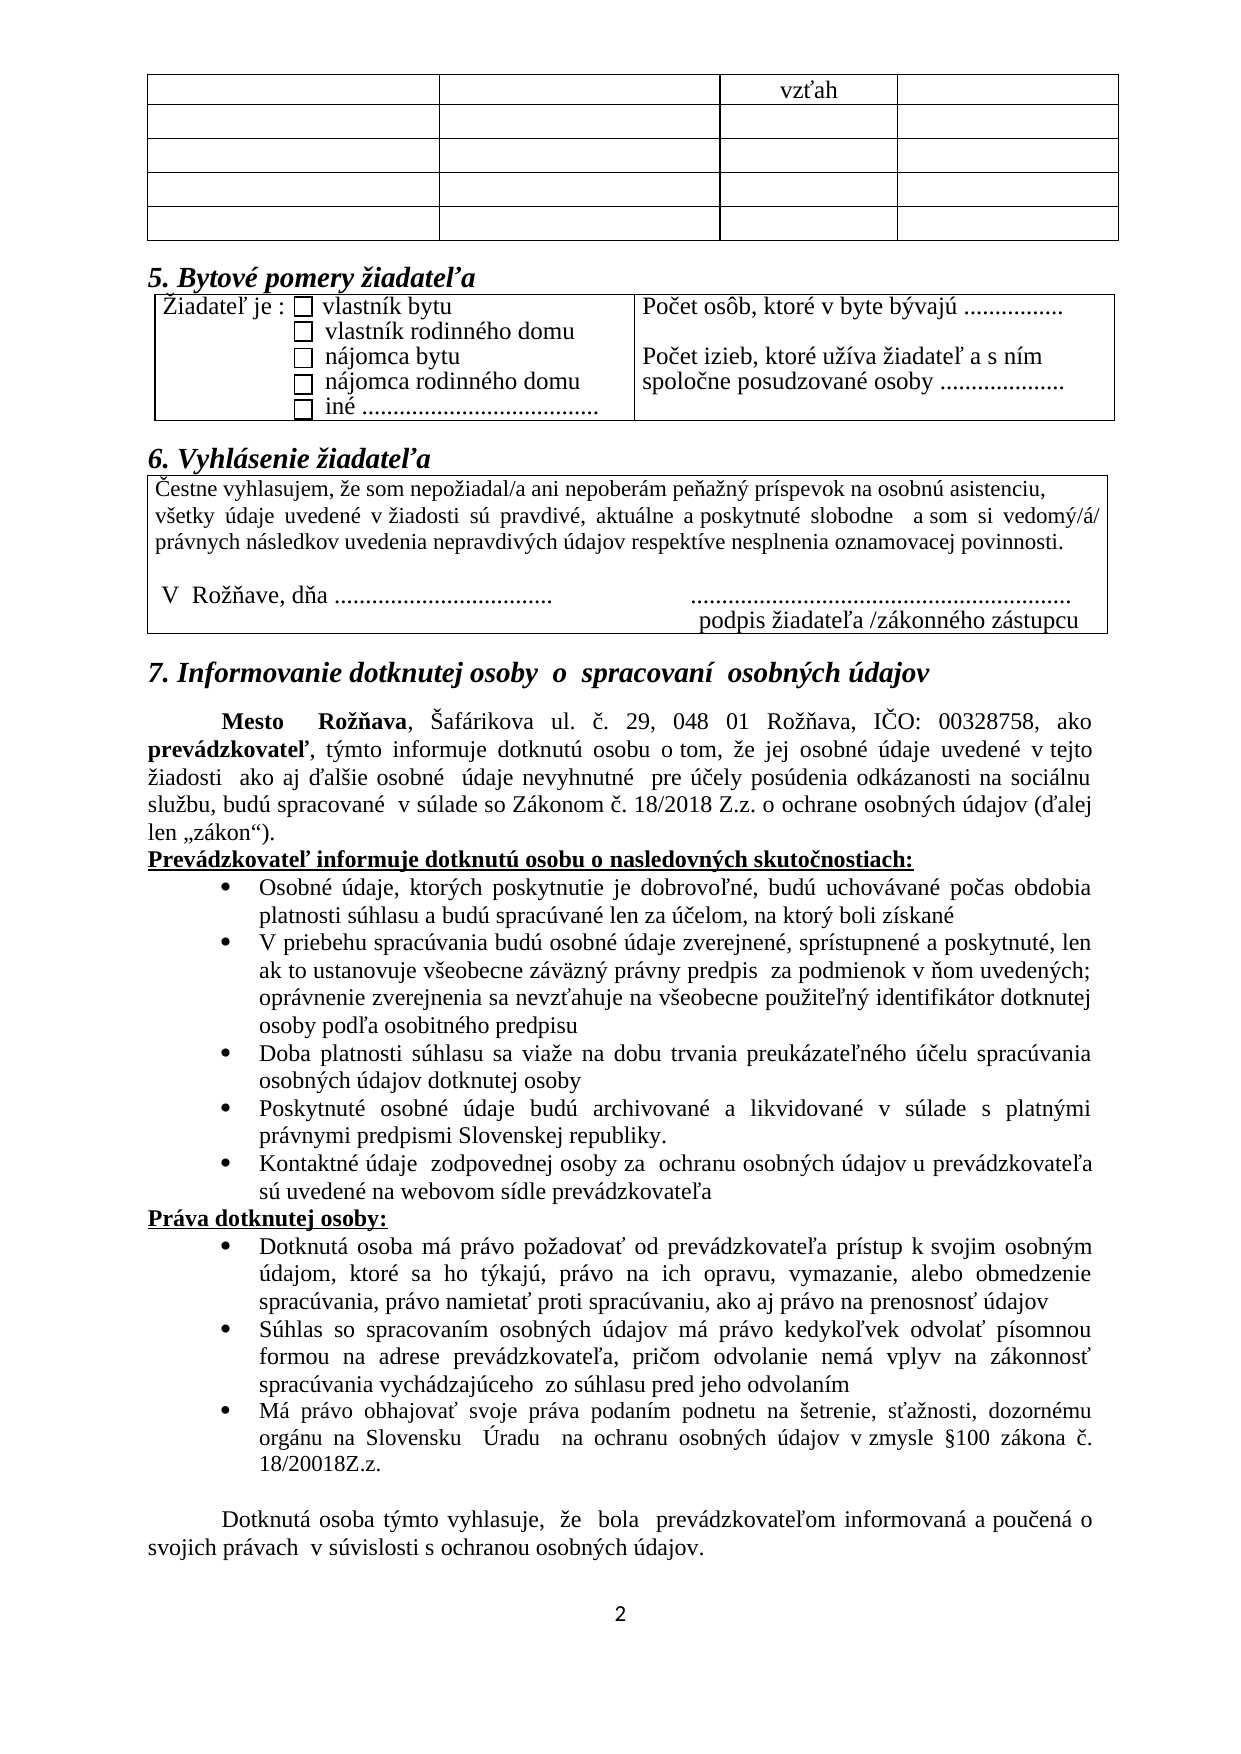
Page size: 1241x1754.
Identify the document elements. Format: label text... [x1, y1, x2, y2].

table_header [148, 75, 439, 103]
table_cell [898, 173, 1118, 206]
text Práva dotknutej osoby: [148, 1204, 1093, 1232]
table_cell [148, 139, 439, 172]
table_cell [148, 173, 439, 206]
table_header Žiadateľ je : vlastník bytu vlastník rodinného domu nájomca bytu nájomca rodinného domu iné ...................................... [156, 295, 634, 419]
table_cell [721, 173, 897, 206]
table_cell [148, 207, 439, 240]
table_cell [898, 105, 1118, 138]
text 7. Informovanie dotknutej osoby o spracovaní osobných údajov [148, 655, 1093, 688]
table_cell [440, 207, 719, 240]
table_cell [148, 105, 439, 138]
list Kontaktné údaje zodpovednej osoby za ochranu osobných údajov u prevádzkovateľa sú uvedené na webovom sídle prevádzkovateľa [221, 1149, 1093, 1204]
text Mesto Rožňava, Šafárikova ul. č. 29, 048 01 Rožňava, IČO: 00328758, ako prevádzkovateľ, týmto informuje dotknutú osobu o tom, že jej osobné údaje uvedené v tejto žiadosti ako aj ďalšie osobné údaje nevyhnutné pre účely posúdenia odkázanosti na sociálnu službu, budú spracované v súlade so Zákonom č. 18/2018 Z.z. o ochrane osobných údajov (ďalej len „zákon“). [148, 707, 1093, 845]
text Dotknutá osoba týmto vyhlasuje, že bola prevádzkovateľom informovaná a poučená o svojich právach v súvislosti s ochranou osobných údajov. [148, 1505, 1093, 1561]
table_header [898, 75, 1118, 103]
table_cell [721, 139, 897, 172]
table_header Počet osôb, ktoré v byte bývajú ................ Počet izieb, ktoré užíva žiadateľ a s ním spoločne posudzované osoby .................... [635, 295, 1114, 419]
table_cell [440, 173, 719, 206]
text 5. Bytové pomery žiadateľa [148, 260, 1107, 293]
table_header [440, 75, 719, 103]
table_cell [898, 139, 1118, 172]
list Poskytnuté osobné údaje budú archivované a likvidované v súlade s platnými právnymi predpismi Slovenskej republiky. [221, 1094, 1093, 1149]
table_cell [440, 105, 719, 138]
list Súhlas so spracovaním osobných údajov má právo kedykoľvek odvolať písomnou formou na adrese prevádzkovateľa, pričom odvolanie nemá vplyv na zákonnosť spracúvania vychádzajúceho zo súhlasu pred jeho odvolaním [221, 1315, 1093, 1397]
list Má právo obhajovať svoje práva podaním podnetu na šetrenie, sťažnosti, dozornému orgánu na Slovensku Úradu na ochranu osobných údajov v zmysle §100 zákona č. 18/20018Z.z. [221, 1397, 1093, 1477]
list Dotknutá osoba má právo požadovať od prevádzkovateľa prístup k svojim osobným údajom, ktoré sa ho týkajú, právo na ich opravu, vymazanie, alebo obmedzenie spracúvania, právo namietať proti spracúvaniu, ako aj právo na prenosnosť údajov [221, 1232, 1093, 1315]
list Doba platnosti súhlasu sa viaže na dobu trvania preukázateľného účelu spracúvania osobných údajov dotknutej osoby [221, 1039, 1093, 1094]
text 6. Vyhlásenie žiadateľa [148, 441, 1093, 474]
table_cell [440, 139, 719, 172]
table_header Čestne vyhlasujem, že som nepožiadal/a ani nepoberám peňažný príspevok na osobnú asistenciu, všetky údaje uvedené v žiadosti sú pravdivé, aktuálne a poskytnuté slobodne a som si vedomý/á/ právnych následkov uvedenia nepravdivých údajov respektíve nesplnenia oznamovacej povinnosti. V Rožňave, dňa ................................... ............................................................. podpis žiadateľa /zákonného zástupcu [148, 476, 1107, 633]
text Prevádzkovateľ informuje dotknutú osobu o nasledovných skutočnostiach: [148, 845, 1093, 873]
table_header vzťah [721, 75, 897, 103]
list V priebehu spracúvania budú osobné údaje zverejnené, sprístupnené a poskytnuté, len ak to ustanovuje všeobecne záväzný právny predpis za podmienok v ňom uvedených; oprávnenie zverejnenia sa nevzťahuje na všeobecne použiteľný identifikátor dotknutej osoby podľa osobitného predpisu [221, 928, 1093, 1039]
table_cell [898, 207, 1118, 240]
list Osobné údaje, ktorých poskytnutie je dobrovoľné, budú uchovávané počas obdobia platnosti súhlasu a budú spracúvané len za účelom, na ktorý boli získané [221, 873, 1093, 928]
table_cell [721, 105, 897, 138]
table_cell [721, 207, 897, 240]
